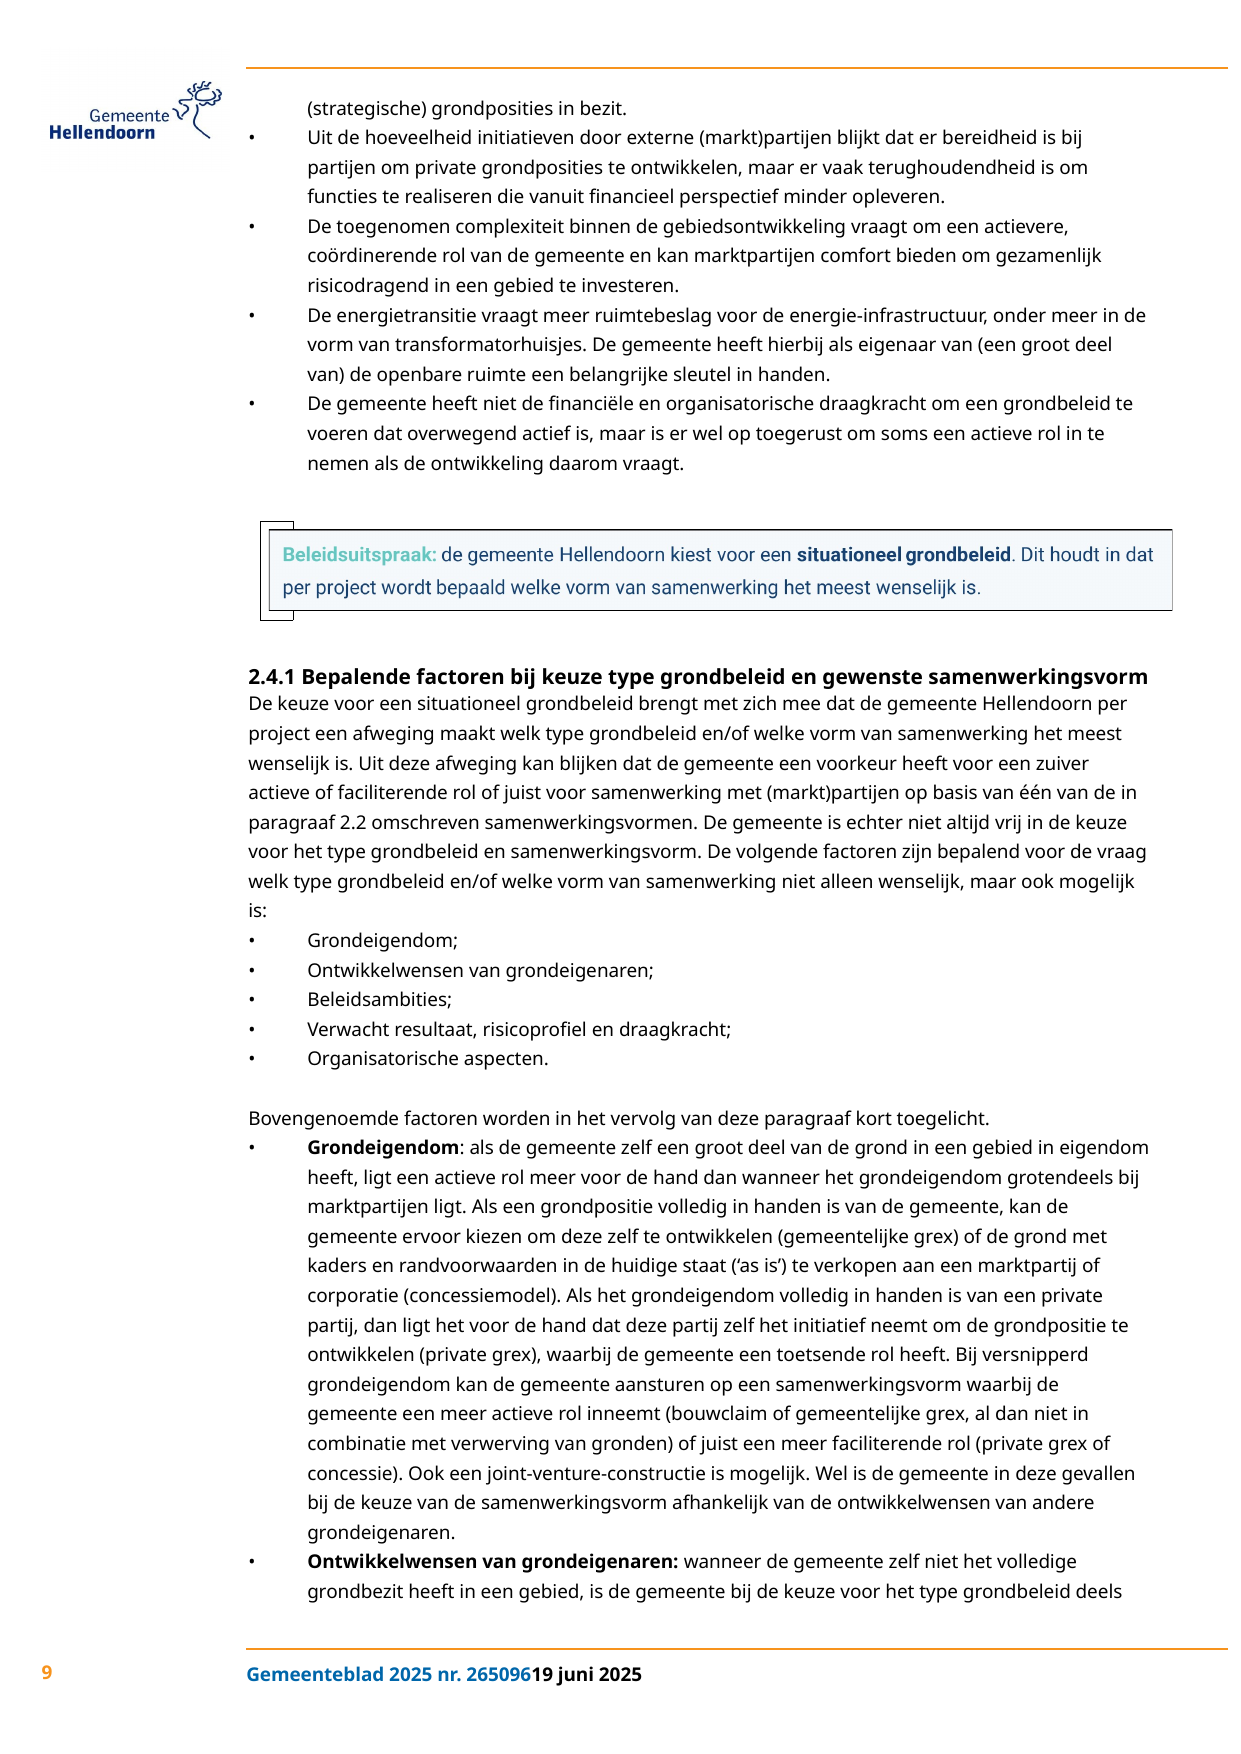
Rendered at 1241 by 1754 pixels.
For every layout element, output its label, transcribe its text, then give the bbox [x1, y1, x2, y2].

list Grondeigendom; [248, 927, 1152, 953]
picture [268, 529, 1173, 611]
list Verwacht resultaat, risicoprofiel en draagkracht; [248, 1016, 1152, 1042]
picture [41, 47, 231, 172]
list Organisatorische aspecten. [248, 1046, 1152, 1071]
list Ontwikkelwensen van grondeigenaren: wanneer de gemeente zelf niet het volledige grondbezit heeft in een gebied, is de gemeente bij de keuze voor het type grondbeleid deels [248, 1548, 1152, 1604]
list De toegenomen complexiteit binnen de gebiedsontwikkeling vraagt om een actievere, coördinerende rol van de gemeente en kan marktpartijen comfort bieden om gezamenlijk risicodragend in een gebied te investeren. [248, 213, 1152, 298]
text Bovengenoemde factoren worden in het vervolg van deze paragraaf kort toegelicht. [248, 1105, 1152, 1131]
text 2.4.1 Bepalende factoren bij keuze type grondbeleid en gewenste samenwerkingsvorm [248, 662, 1152, 691]
list (strategische) grondposities in bezit. [248, 95, 1152, 121]
list De energietransitie vraagt meer ruimtebeslag voor de energie-infrastructuur, onder meer in de vorm van transformatorhuisjes. De gemeente heeft hierbij als eigenaar van (een groot deel van) de openbare ruimte een belangrijke sleutel in handen. [248, 302, 1152, 387]
text De keuze voor een situationeel grondbeleid brengt met zich mee dat de gemeente Hellendoorn per project een afweging maakt welk type grondbeleid en/of welke vorm van samenwerking het meest wenselijk is. Uit deze afweging kan blijken dat de gemeente een voorkeur heeft voor een zuiver actieve of faciliterende rol of juist voor samenwerking met (markt)partijen op basis van één van de in paragraaf 2.2 omschreven samenwerkingsvormen. De gemeente is echter niet altijd vrij in de keuze voor het type grondbeleid en samenwerkingsvorm. De volgende factoren zijn bepalend voor de vraag welk type grondbeleid en/of welke vorm van samenwerking niet alleen wenselijk, maar ook mogelijk is: [248, 691, 1152, 923]
list Ontwikkelwensen van grondeigenaren; [248, 957, 1152, 983]
list Beleidsambities; [248, 986, 1152, 1012]
list Grondeigendom: als de gemeente zelf een groot deel van de grond in een gebied in eigendom heeft, ligt een actieve rol meer voor de hand dan wanneer het grondeigendom grotendeels bij marktpartijen ligt. Als een grondpositie volledig in handen is van de gemeente, kan de gemeente ervoor kiezen om deze zelf te ontwikkelen (gemeentelijke grex) of de grond met kaders en randvoorwaarden in de huidige staat (‘as is’) te verkopen aan een marktpartij of corporatie (concessiemodel). Als het grondeigendom volledig in handen is van een private partij, dan ligt het voor de hand dat deze partij zelf het initiatief neemt om de grondpositie te ontwikkelen (private grex), waarbij de gemeente een toetsende rol heeft. Bij versnipperd grondeigendom kan de gemeente aansturen op een samenwerkingsvorm waarbij de gemeente een meer actieve rol inneemt (bouwclaim of gemeentelijke grex, al dan niet in combinatie met verwerving van gronden) of juist een meer faciliterende rol (private grex of concessie). Ook een joint-venture-constructie is mogelijk. Wel is de gemeente in deze gevallen bij de keuze van de samenwerkingsvorm afhankelijk van de ontwikkelwensen van andere grondeigenaren. [248, 1134, 1152, 1545]
list Uit de hoeveelheid initiatieven door externe (markt)partijen blijkt dat er bereidheid is bij partijen om private grondposities te ontwikkelen, maar er vaak terughoudendheid is om functies te realiseren die vanuit financieel perspectief minder opleveren. [248, 124, 1152, 209]
list De gemeente heeft niet de financiële en organisatorische draagkracht om een grondbeleid te voeren dat overwegend actief is, maar is er wel op toegerust om soms een actieve rol in te nemen als de ontwikkeling daarom vraagt. [248, 391, 1152, 476]
